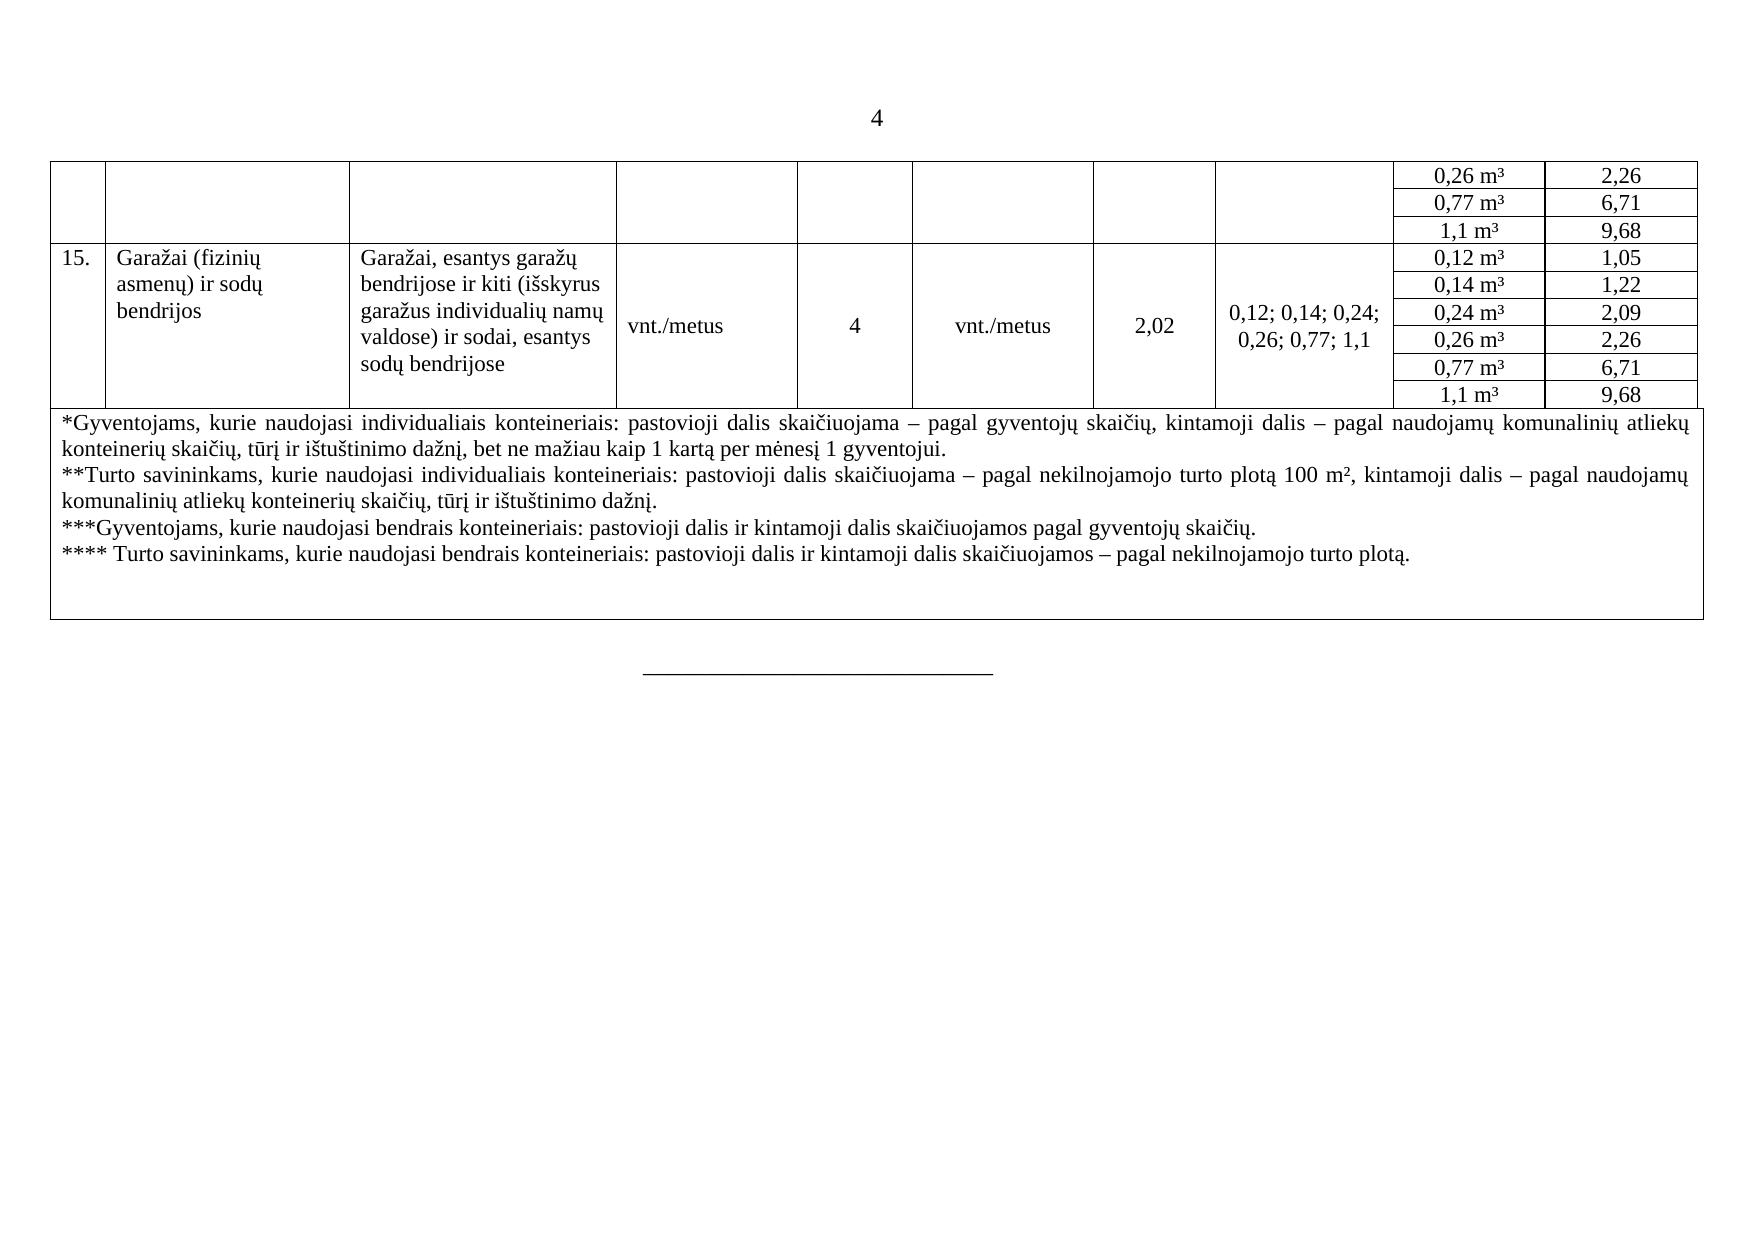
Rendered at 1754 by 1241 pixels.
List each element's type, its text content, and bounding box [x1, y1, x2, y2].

table_cell 1,05 [1546, 244, 1697, 271]
table_cell [1698, 243, 1703, 271]
table_cell 6,71 [1546, 354, 1697, 380]
table_cell [617, 162, 797, 243]
table_cell [1216, 162, 1393, 243]
table_cell vnt./metus [617, 244, 797, 407]
table_cell 0,77 m³ [1394, 189, 1544, 216]
table_cell 9,68 [1546, 381, 1697, 407]
table_cell 0,14 m³ [1394, 272, 1544, 298]
table_cell Garažai (fizinių asmenų) ir sodų bendrijos [106, 244, 349, 407]
table_cell 2,26 [1546, 326, 1697, 353]
table_cell [913, 162, 1093, 243]
table_cell 0,26 m³ [1394, 326, 1544, 353]
table_cell 1,1 m³ [1394, 217, 1544, 243]
text ____________________________ [0, 649, 1635, 678]
table_cell [51, 162, 105, 243]
table_cell 15. [51, 244, 105, 407]
table_cell 2,02 [1094, 244, 1215, 407]
table_cell 1,1 m³ [1394, 381, 1544, 407]
table_cell 2,09 [1546, 299, 1697, 325]
table_cell [1698, 161, 1703, 188]
table_cell 9,68 [1546, 217, 1697, 243]
table_cell [106, 162, 349, 243]
table_cell 4 [798, 244, 912, 407]
table_cell [1698, 298, 1703, 325]
table_cell vnt./metus [913, 244, 1093, 407]
table_cell [1698, 216, 1703, 243]
table_cell [798, 162, 912, 243]
table_cell [1698, 353, 1703, 380]
table_cell [350, 162, 616, 243]
table_cell 2,26 [1546, 162, 1697, 188]
table_cell [1698, 188, 1703, 216]
table_cell 0,24 m³ [1394, 299, 1544, 325]
table_cell *Gyventojams, kurie naudojasi individualiais konteineriais: pastovioji dalis skaičiuojama – pagal gyventojų skaičių, kintamoji dalis – pagal naudojamų komunalinių atliekų konteinerių skaičių, tūrį ir ištuštinimo dažnį, bet ne mažiau kaip 1 kartą per mėnesį 1 gyventojui. **Turto savininkams, kurie naudojasi individualiais konteineriais: pastovioji dalis skaičiuojama – pagal nekilnojamojo turto plotą 100 m², kintamoji dalis – pagal naudojamų komunalinių atliekų konteinerių skaičių, tūrį ir ištuštinimo dažnį. ***Gyventojams, kurie naudojasi bendrais konteineriais: pastovioji dalis ir kintamoji dalis skaičiuojamos pagal gyventojų skaičių. **** Turto savininkams, kurie naudojasi bendrais konteineriais: pastovioji dalis ir kintamoji dalis skaičiuojamos – pagal nekilnojamojo turto plotą. [51, 409, 1703, 619]
table_cell 0,12; 0,14; 0,24; 0,26; 0,77; 1,1 [1216, 244, 1393, 407]
table_cell Garažai, esantys garažų bendrijose ir kiti (išskyrus garažus individualių namų valdose) ir sodai, esantys sodų bendrijose [350, 244, 616, 407]
table_cell 0,12 m³ [1394, 244, 1544, 271]
table_cell 6,71 [1546, 189, 1697, 216]
table_cell 0,77 m³ [1394, 354, 1544, 380]
table_cell [1094, 162, 1215, 243]
table_cell 0,26 m³ [1394, 162, 1544, 188]
table_cell [1698, 271, 1703, 298]
table_cell [1698, 380, 1703, 407]
table_cell 1,22 [1546, 272, 1697, 298]
table_cell [1698, 325, 1703, 353]
